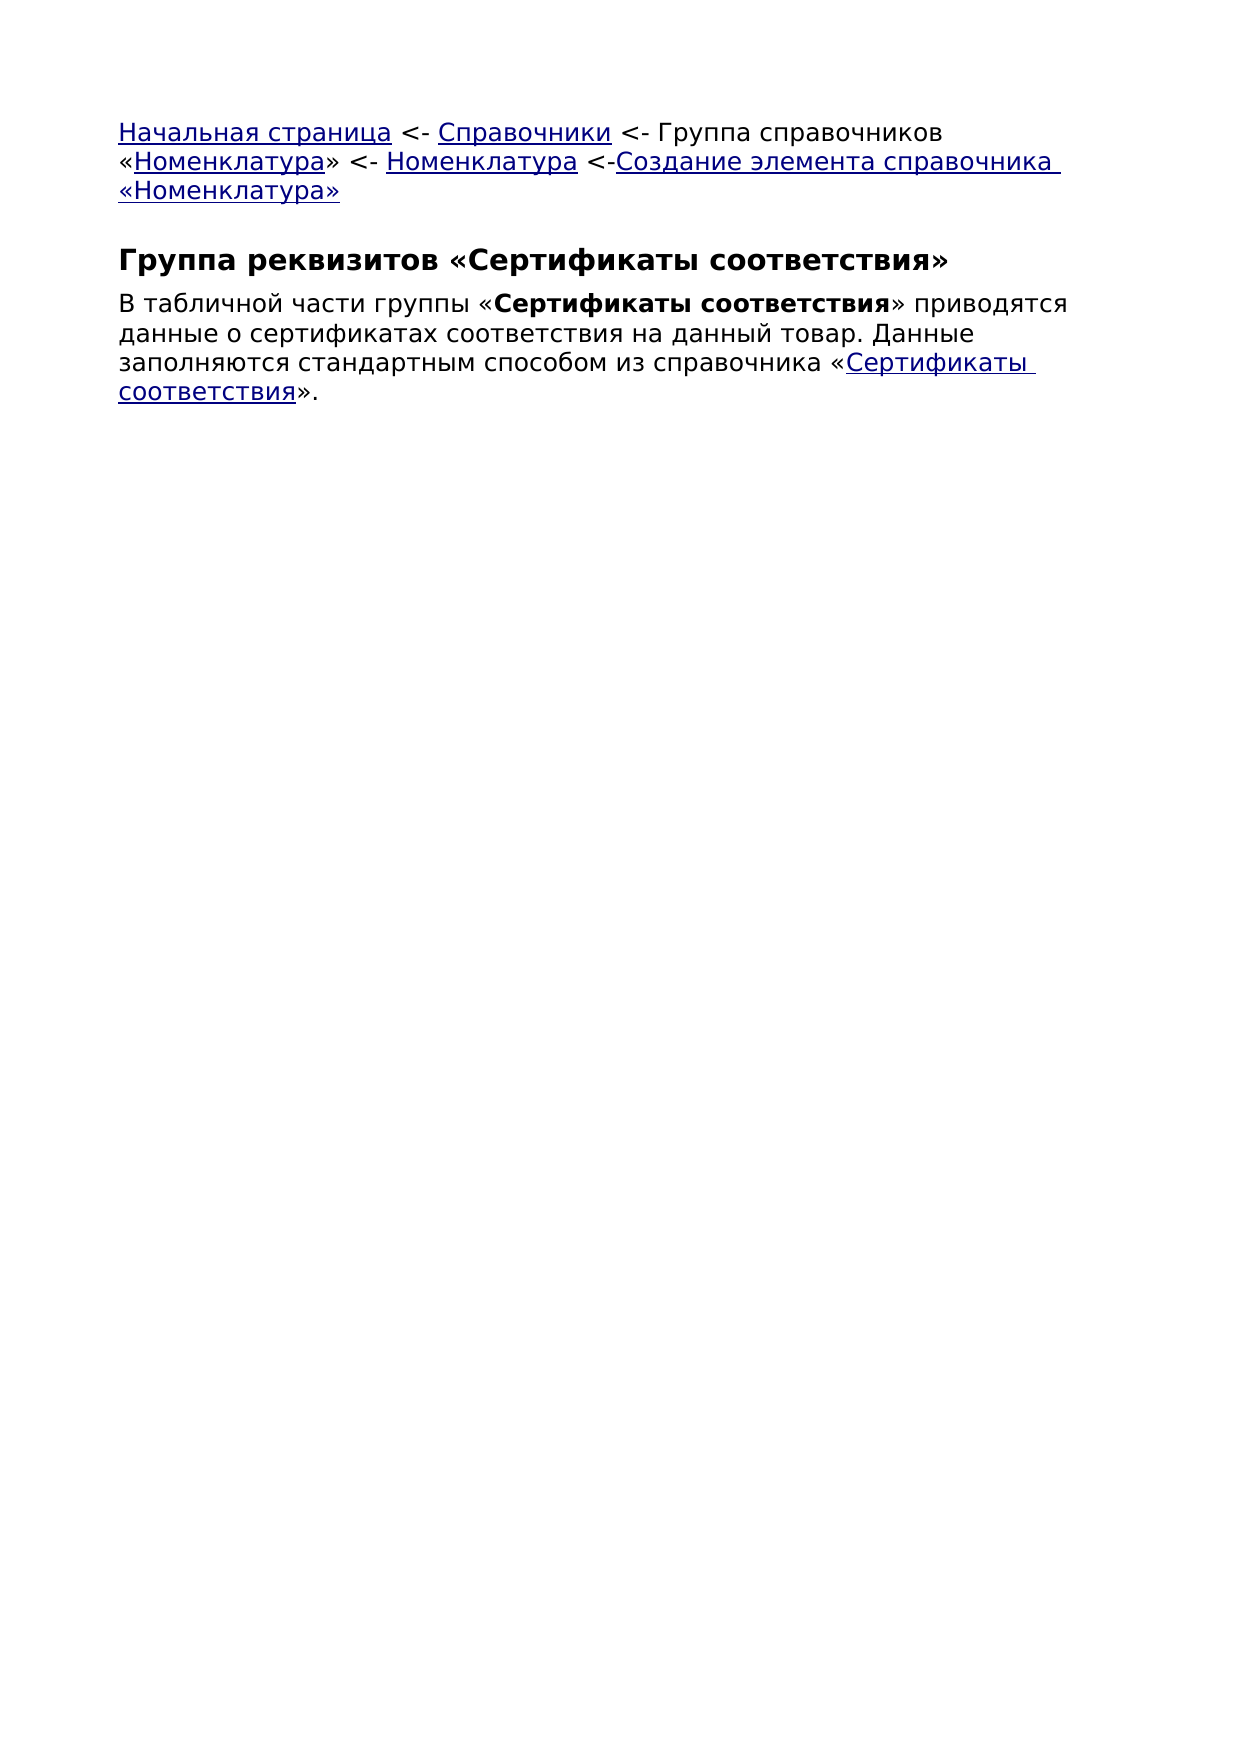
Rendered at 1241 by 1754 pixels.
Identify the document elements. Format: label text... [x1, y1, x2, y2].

subtitle Группа реквизитов «Сертификаты соответствия» [118, 243, 1122, 277]
text В табличной части группы «Сертификаты соответствия» приводятся данные о сертификатах соответствия на данный товар. Данные заполняются стандартным способом из справочника «Сертификаты соответствия». [118, 289, 1122, 406]
text Начальная страница <- Справочники <- Группа справочников «Номенклатура» <- Номенклатура <-Создание элемента справочника «Номенклатура» [118, 118, 1122, 206]
